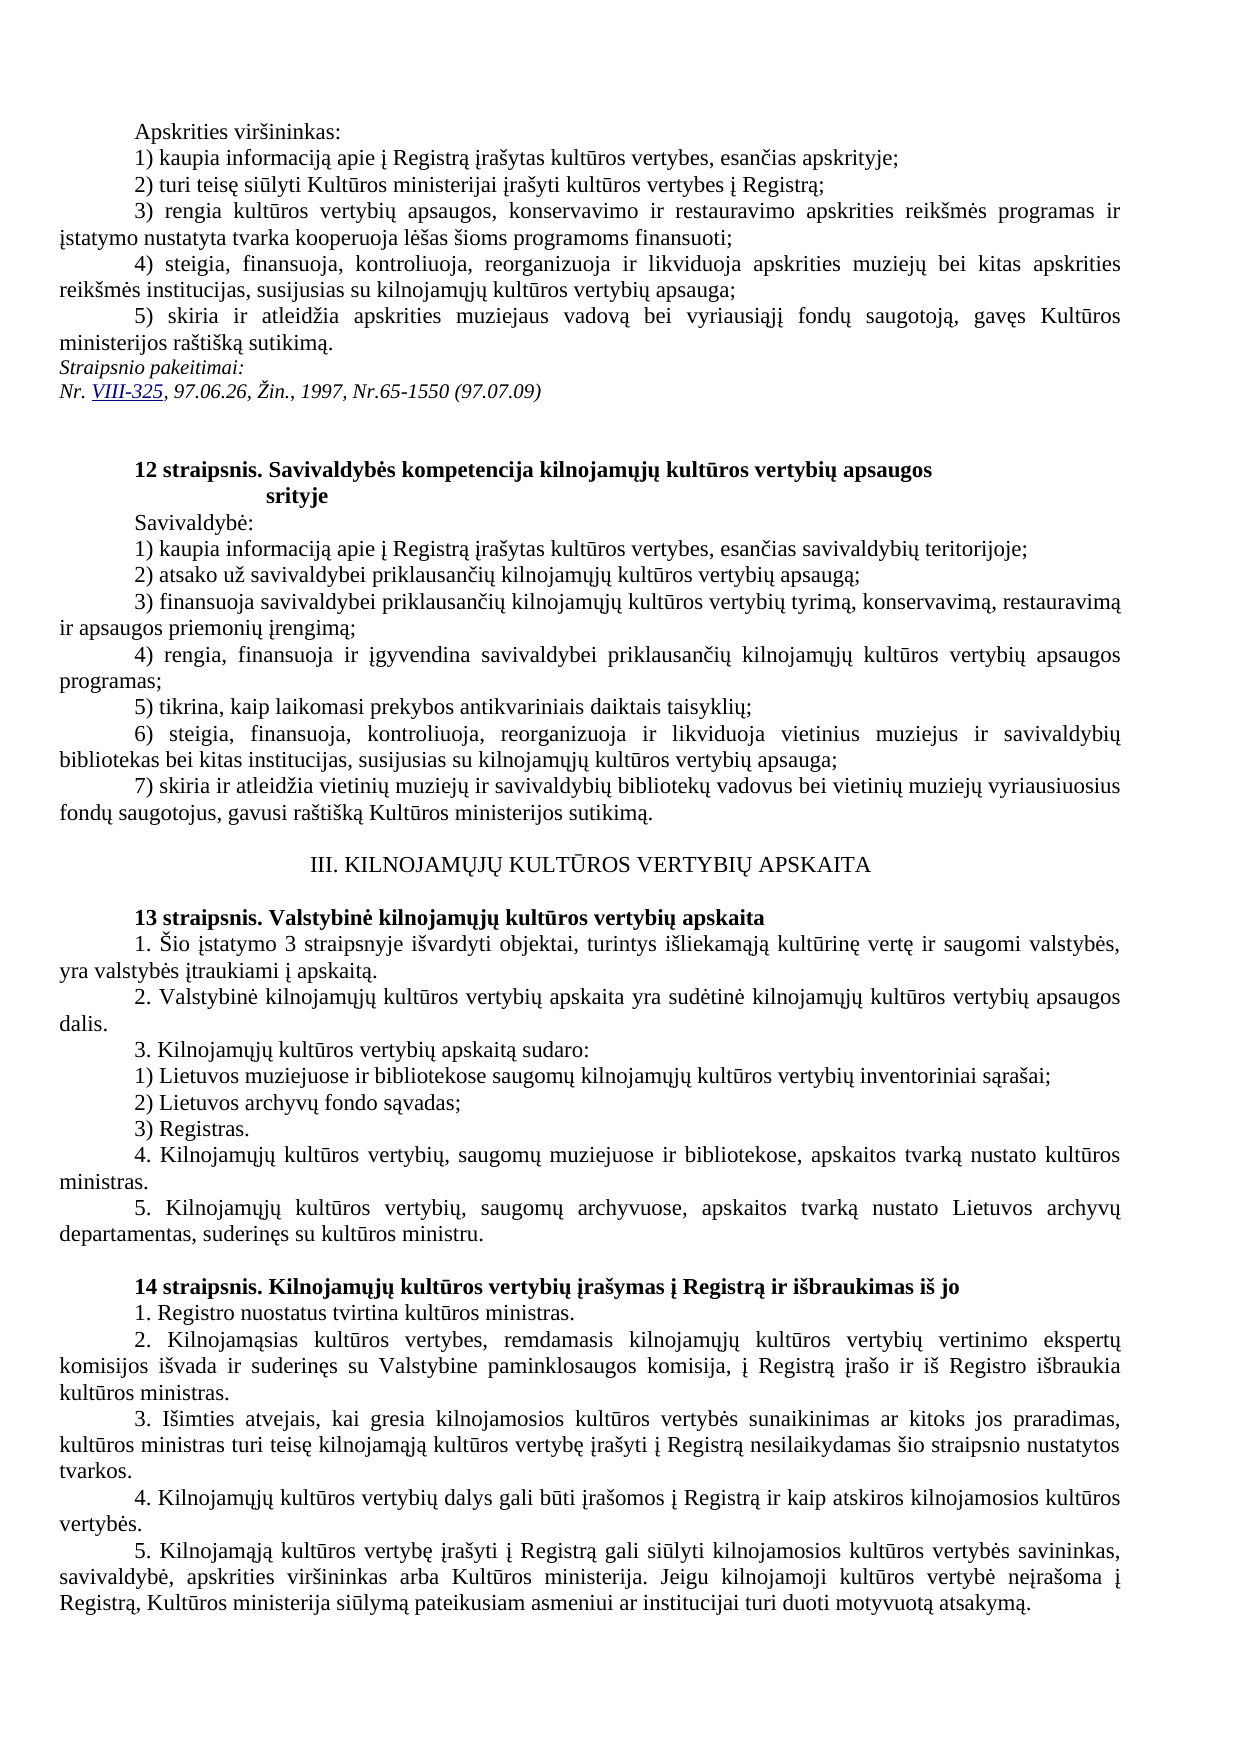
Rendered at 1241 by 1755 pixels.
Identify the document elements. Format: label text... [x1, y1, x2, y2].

text 7) skiria ir atleidžia vietinių muziejų ir savivaldybių bibliotekų vadovus bei vietinių muziejų vyriausiuosius fondų saugotojus, gavusi raštišką Kultūros ministerijos sutikimą. [59, 772, 1122, 825]
text 1) Lietuvos muziejuose ir bibliotekose saugomų kilnojamųjų kultūros vertybių inventoriniai sąrašai; [59, 1062, 1122, 1089]
text 1. Šio įstatymo 3 straipsnyje išvardyti objektai, turintys išliekamąją kultūrinę vertę ir saugomi valstybės, yra valstybės įtraukiami į apskaitą. [59, 931, 1122, 983]
text 2) atsako už savivaldybei priklausančių kilnojamųjų kultūros vertybių apsaugą; [59, 562, 1122, 588]
text 3) rengia kultūros vertybių apsaugos, konservavimo ir restauravimo apskrities reikšmės programas ir įstatymo nustatyta tvarka kooperuoja lėšas šioms programoms finansuoti; [59, 197, 1122, 250]
text 1) kaupia informaciją apie į Registrą įrašytas kultūros vertybes, esančias savivaldybių teritorijoje; [59, 535, 1122, 562]
text 13 straipsnis. Valstybinė kilnojamųjų kultūros vertybių apskaita [59, 904, 1122, 931]
text srityje [59, 482, 1122, 509]
text 3. Išimties atvejais, kai gresia kilnojamosios kultūros vertybės sunaikinimas ar kitoks jos praradimas, kultūros ministras turi teisę kilnojamąją kultūros vertybę įrašyti į Registrą nesilaikydamas šio straipsnio nustatytos tvarkos. [59, 1405, 1122, 1484]
text 5. Kilnojamąją kultūros vertybę įrašyti į Registrą gali siūlyti kilnojamosios kultūros vertybės savininkas, savivaldybė, apskrities viršininkas arba Kultūros ministerija. Jeigu kilnojamoji kultūros vertybė neįrašoma į Registrą, Kultūros ministerija siūlymą pateikusiam asmeniui ar institucijai turi duoti motyvuotą atsakymą. [59, 1537, 1122, 1616]
text 4) steigia, finansuoja, kontroliuoja, reorganizuoja ir likviduoja apskrities muziejų bei kitas apskrities reikšmės institucijas, susijusias su kilnojamųjų kultūros vertybių apsauga; [59, 250, 1122, 303]
text 4. Kilnojamųjų kultūros vertybių, saugomų muziejuose ir bibliotekose, apskaitos tvarką nustato kultūros ministras. [59, 1141, 1122, 1194]
text 14 straipsnis. Kilnojamųjų kultūros vertybių įrašymas į Registrą ir išbraukimas iš jo [59, 1273, 1122, 1299]
text 3) Registras. [59, 1115, 1122, 1141]
text 4) rengia, finansuoja ir įgyvendina savivaldybei priklausančių kilnojamųjų kultūros vertybių apsaugos programas; [59, 641, 1122, 693]
text Savivaldybė: [59, 509, 1122, 535]
text 5. Kilnojamųjų kultūros vertybių, saugomų archyvuose, apskaitos tvarką nustato Lietuvos archyvų departamentas, suderinęs su kultūros ministru. [59, 1194, 1122, 1247]
text 5) skiria ir atleidžia apskrities muziejaus vadovą bei vyriausiąjį fondų saugotoją, gavęs Kultūros ministerijos raštišką sutikimą. [59, 303, 1122, 355]
text 2. Kilnojamąsias kultūros vertybes, remdamasis kilnojamųjų kultūros vertybių vertinimo ekspertų komisijos išvada ir suderinęs su Valstybine paminklosaugos komisija, į Registrą įrašo ir iš Registro išbraukia kultūros ministras. [59, 1326, 1122, 1405]
text Nr. VIII-325, 97.06.26, Žin., 1997, Nr.65-1550 (97.07.09) [59, 379, 1122, 403]
text 5) tikrina, kaip laikomasi prekybos antikvariniais daiktais taisyklių; [59, 693, 1122, 720]
text 1. Registro nuostatus tvirtina kultūros ministras. [59, 1299, 1122, 1326]
text 3. Kilnojamųjų kultūros vertybių apskaitą sudaro: [59, 1036, 1122, 1062]
text Straipsnio pakeitimai: [59, 355, 1122, 379]
text 3) finansuoja savivaldybei priklausančių kilnojamųjų kultūros vertybių tyrimą, konservavimą, restauravimą ir apsaugos priemonių įrengimą; [59, 588, 1122, 641]
text 12 straipsnis. Savivaldybės kompetencija kilnojamųjų kultūros vertybių apsaugos [59, 456, 1122, 482]
text 2. Valstybinė kilnojamųjų kultūros vertybių apskaita yra sudėtinė kilnojamųjų kultūros vertybių apsaugos dalis. [59, 983, 1122, 1036]
text III. KILNOJAMŲJŲ KULTŪROS VERTYBIŲ APSKAITA [59, 851, 1122, 878]
text 2) turi teisę siūlyti Kultūros ministerijai įrašyti kultūros vertybes į Registrą; [59, 171, 1122, 197]
text 1) kaupia informaciją apie į Registrą įrašytas kultūros vertybes, esančias apskrityje; [59, 144, 1122, 171]
text 6) steigia, finansuoja, kontroliuoja, reorganizuoja ir likviduoja vietinius muziejus ir savivaldybių bibliotekas bei kitas institucijas, susijusias su kilnojamųjų kultūros vertybių apsauga; [59, 720, 1122, 772]
text 4. Kilnojamųjų kultūros vertybių dalys gali būti įrašomos į Registrą ir kaip atskiros kilnojamosios kultūros vertybės. [59, 1484, 1122, 1537]
text 2) Lietuvos archyvų fondo sąvadas; [59, 1089, 1122, 1115]
text Apskrities viršininkas: [59, 118, 1122, 144]
